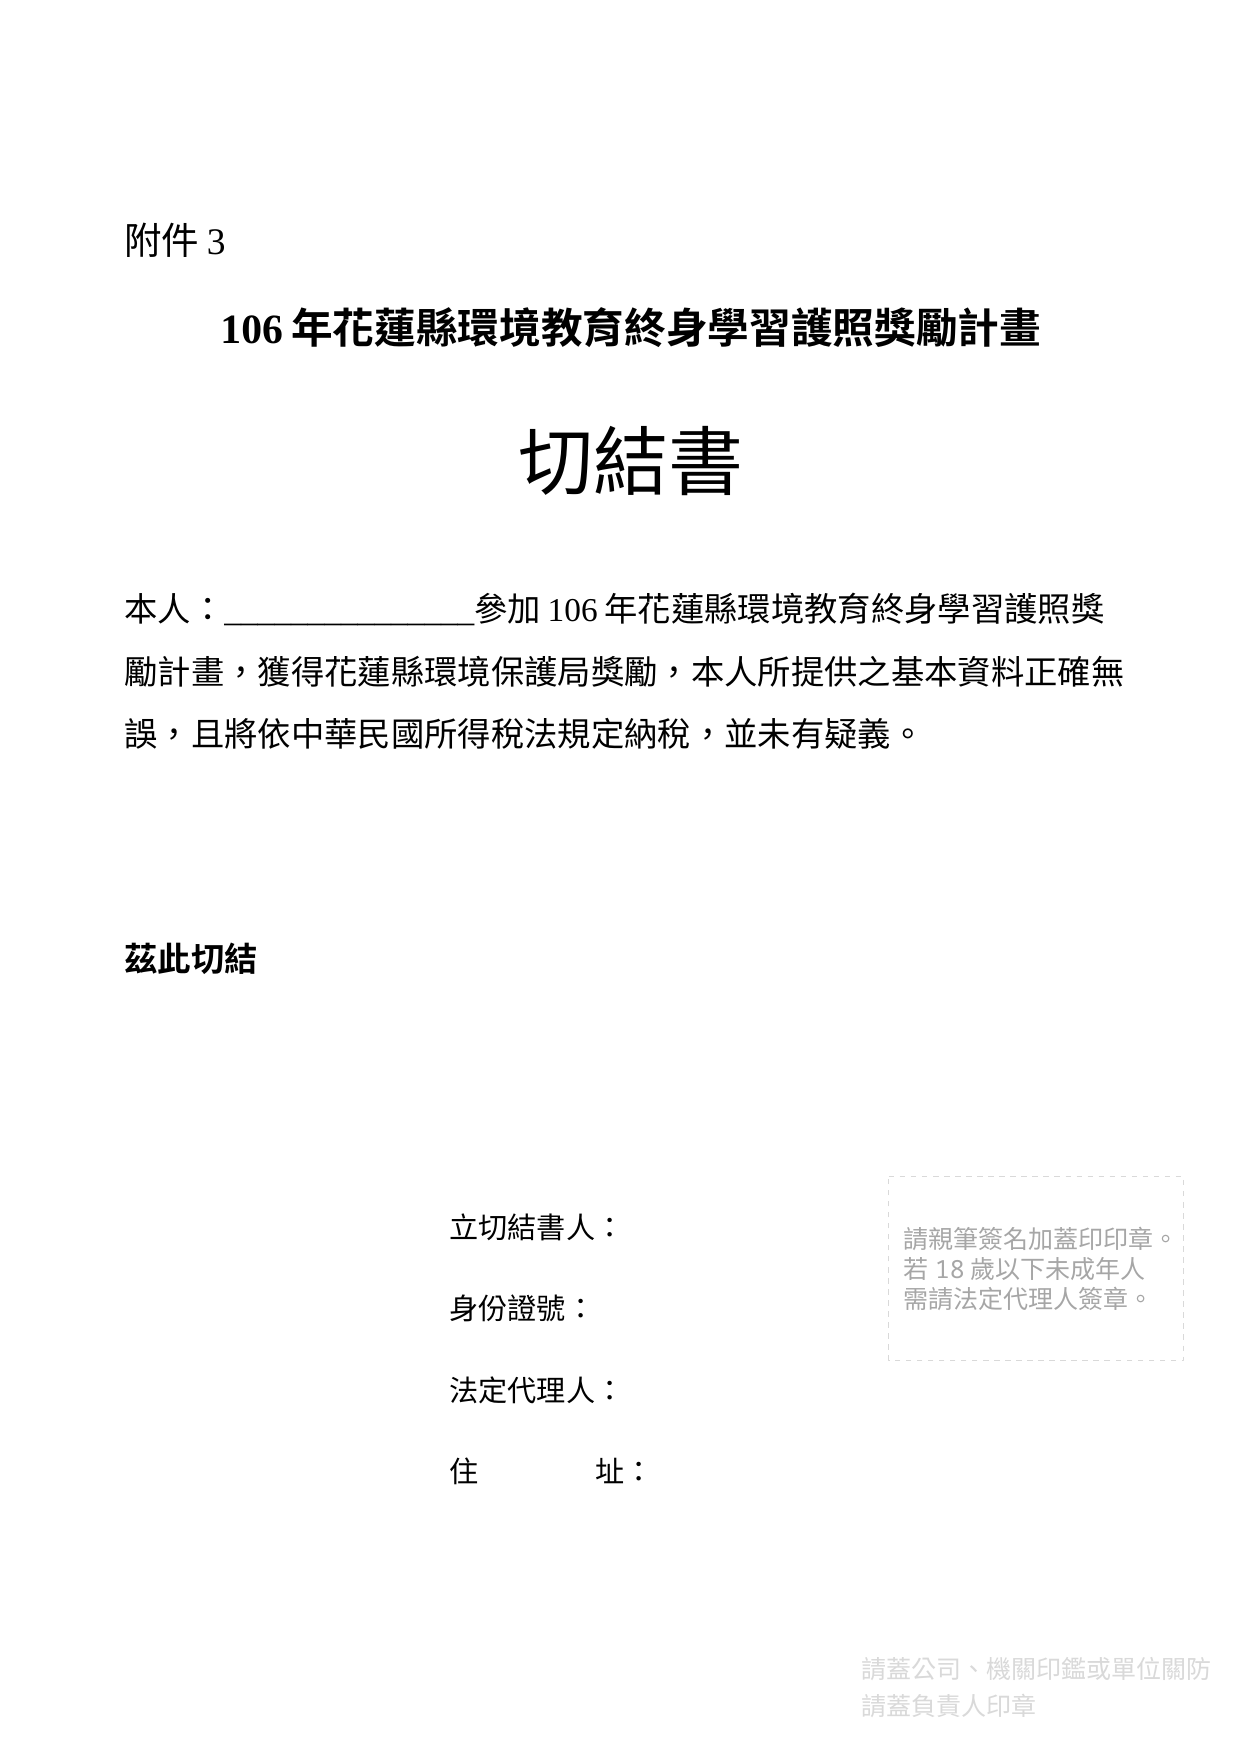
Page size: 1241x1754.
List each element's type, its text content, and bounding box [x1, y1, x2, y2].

text 住 址： [449, 1428, 1137, 1490]
text 請蓋公司、機關印鑑或單位關防 [861, 1650, 1225, 1686]
text 茲此切結 [124, 915, 1137, 978]
text 106年花蓮縣環境教育終身學習護照獎勵計畫 [124, 284, 1137, 347]
text 切結書 [124, 384, 1137, 509]
text 身份證號： [449, 1265, 1137, 1328]
text 附件3 [124, 211, 1137, 265]
text 法定代理人： [449, 1347, 1137, 1409]
text 立切結書人： [449, 1184, 1137, 1247]
text 本人：_______________參加106年花蓮縣環境教育終身學習護照獎勵計畫，獲得花蓮縣環境保護局獎勵，本人所提供之基本資料正確無誤，且將依中華民國所得稅法規定納稅，並未有疑義。 [124, 565, 1137, 753]
text 請蓋負責人印章 [861, 1686, 1225, 1722]
